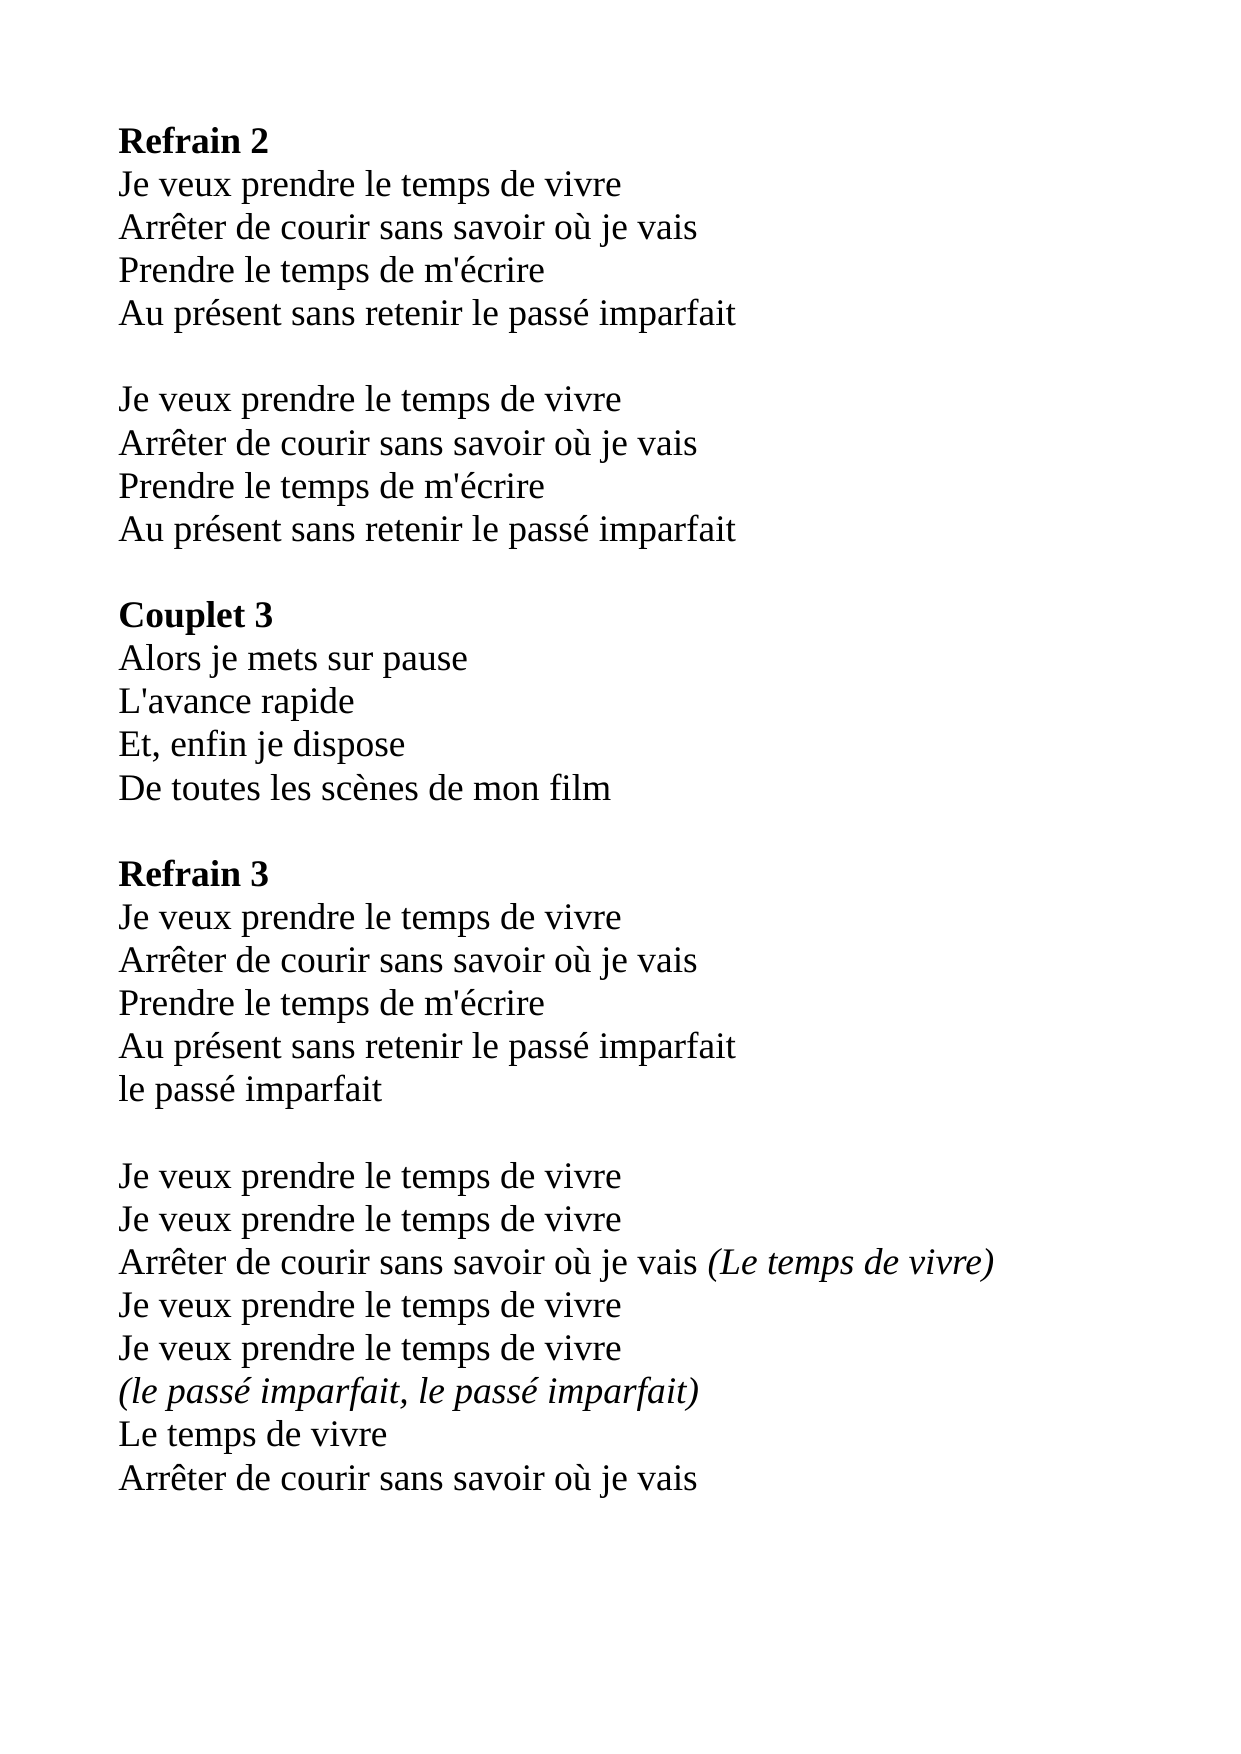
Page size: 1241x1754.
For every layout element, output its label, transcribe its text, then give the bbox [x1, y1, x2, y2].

text Je veux prendre le temps de vivre [118, 894, 1122, 937]
text Je veux prendre le temps de vivre Arrêter de courir sans savoir où je vais Prendre le temps de m'écrire Au présent sans retenir le passé imparfait [118, 377, 1122, 549]
text Refrain 2 [118, 118, 1122, 161]
text Je veux prendre le temps de vivre [118, 1282, 1122, 1326]
text Je veux prendre le temps de vivre (le passé imparfait, le passé imparfait) [118, 1326, 1122, 1412]
text Je veux prendre le temps de vivre [118, 1153, 1122, 1196]
text le passé imparfait [118, 1067, 1122, 1110]
text Je veux prendre le temps de vivre [118, 1196, 1122, 1239]
text Couplet 3 [118, 592, 1122, 636]
text Arrêter de courir sans savoir où je vais [118, 1455, 1122, 1498]
text Je veux prendre le temps de vivre Arrêter de courir sans savoir où je vais Prendre le temps de m'écrire Au présent sans retenir le passé imparfait [118, 161, 1122, 334]
text Alors je mets sur pause L'avance rapide Et, enfin je dispose De toutes les scènes de mon film [118, 636, 1122, 808]
text Le temps de vivre [118, 1412, 1122, 1455]
text Refrain 3 [118, 851, 1122, 894]
text Arrêter de courir sans savoir où je vais (Le temps de vivre) [118, 1239, 1122, 1282]
text Arrêter de courir sans savoir où je vais Prendre le temps de m'écrire Au présent sans retenir le passé imparfait [118, 937, 1122, 1067]
